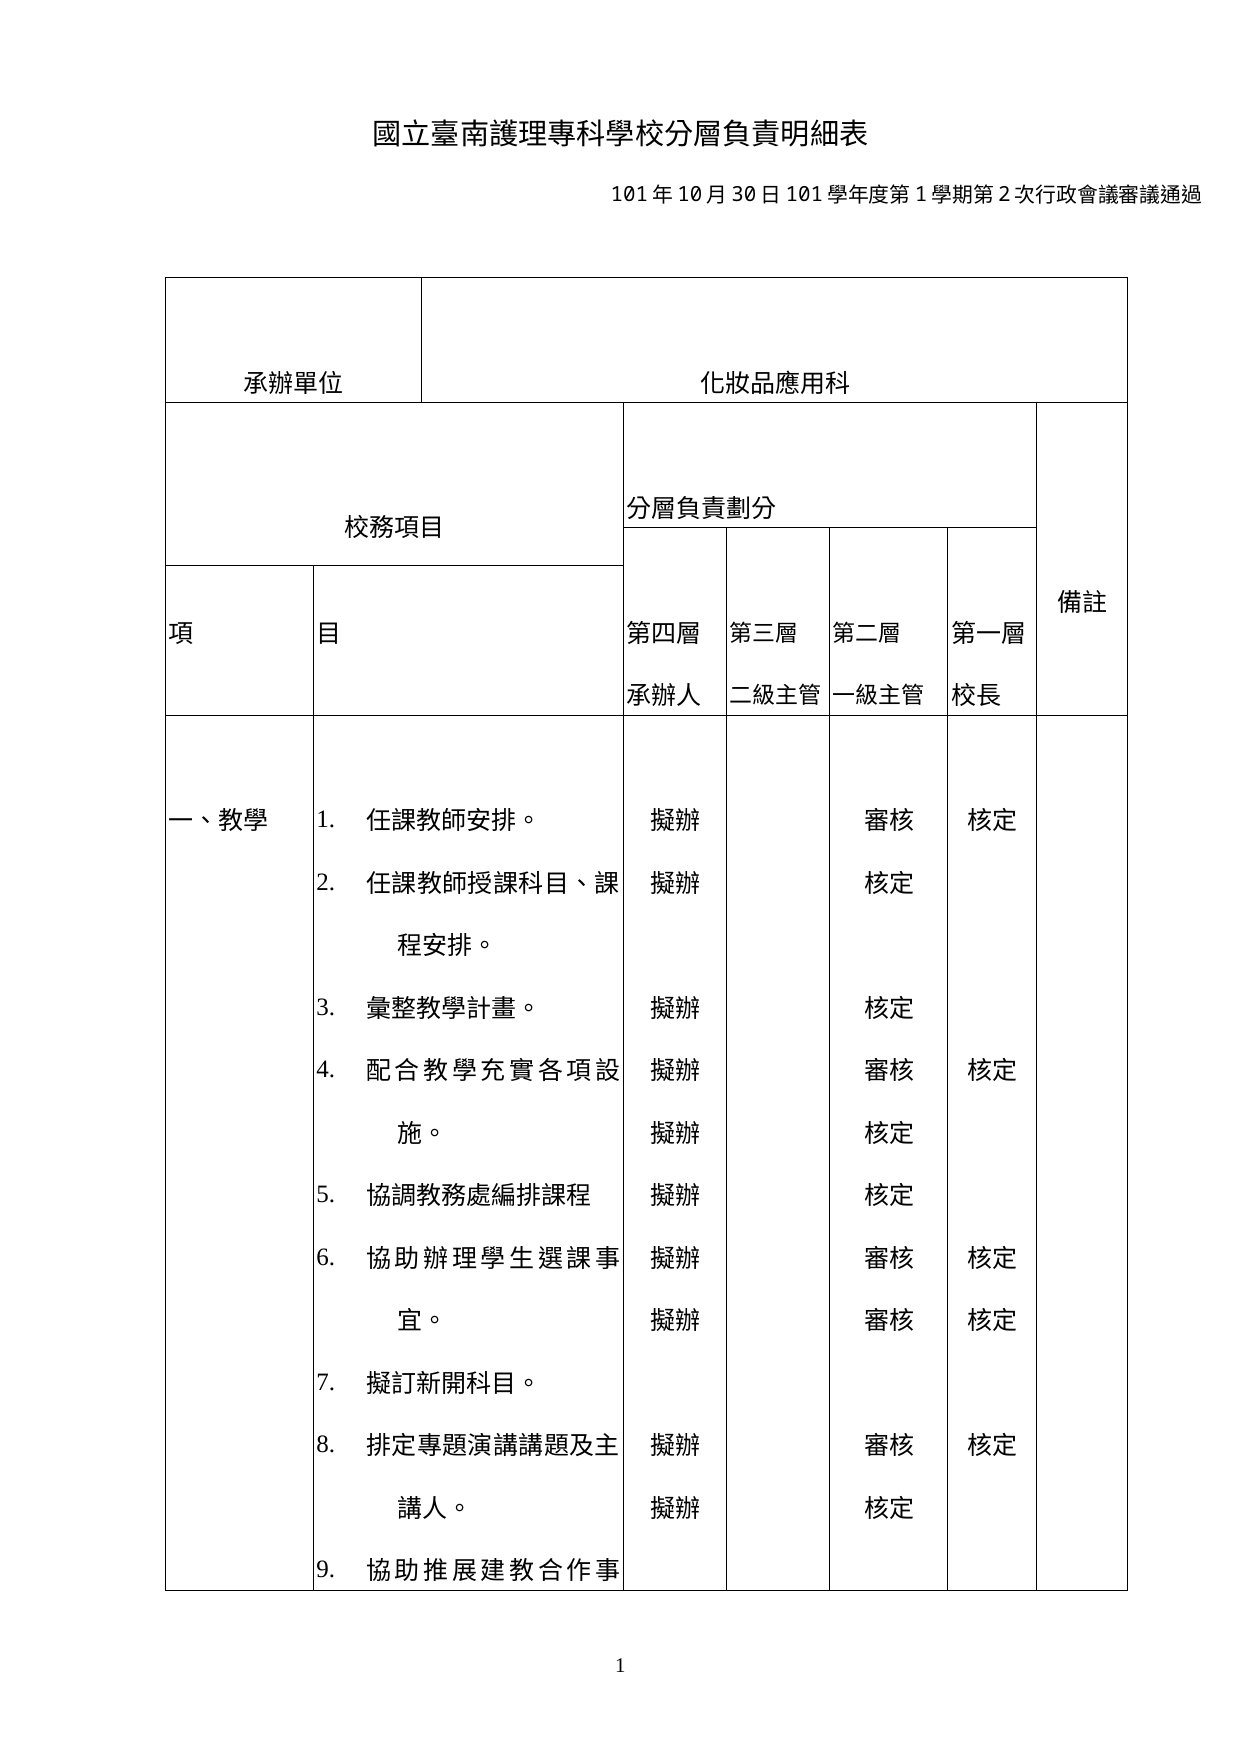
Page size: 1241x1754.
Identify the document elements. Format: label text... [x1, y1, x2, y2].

table_header 承辦單位 [166, 278, 421, 402]
table_cell 核定 核定 核定 核定 核定 [948, 716, 1036, 1590]
table_cell 審核 核定 核定 審核 核定 核定 審核 審核 審核 核定 [830, 716, 947, 1590]
text 101年10月30日101學年度第1學期第2次行政會議審議通過 [118, 152, 1202, 215]
table_cell 第三層 二級主管 [727, 528, 829, 715]
table_cell 一、教學 [166, 716, 313, 1590]
table_cell 校務項目 [166, 403, 623, 565]
table_cell 任課教師安排。 任課教師授課科目、課程安排。 彙整教學計畫。 配合教學充實各項設施。 協調教務處編排課程 協助辦理學生選課事宜。 擬訂新開科目。 排定專題演講講題及主講人。 協助推展建教合作事宜。 協助專業技術考試相關事宜。 專業教室及實驗室綜合管理。 承辦轉學考事宜。 學生課後技術練習管理。 其他交辦事項。 [314, 716, 623, 1590]
table_cell 第四層 承辦人 [624, 528, 726, 715]
table_cell 備註 [1037, 403, 1127, 715]
table_cell 擬辦 擬辦 擬辦 擬辦 擬辦 擬辦 擬辦 擬辦 擬辦 擬辦 [624, 716, 726, 1590]
table_cell 目 [314, 566, 623, 715]
table_cell [727, 716, 829, 1590]
table_cell 分層負責劃分 [624, 403, 1036, 527]
table_cell 第一層 校長 [948, 528, 1036, 715]
table_header 化妝品應用科 [422, 278, 1127, 402]
table_cell 第二層 一級主管 [830, 528, 947, 715]
table_cell [1037, 716, 1127, 1590]
table_cell 項 [166, 566, 313, 715]
text 國立臺南護理專科學校分層負責明細表 [118, 90, 1122, 152]
